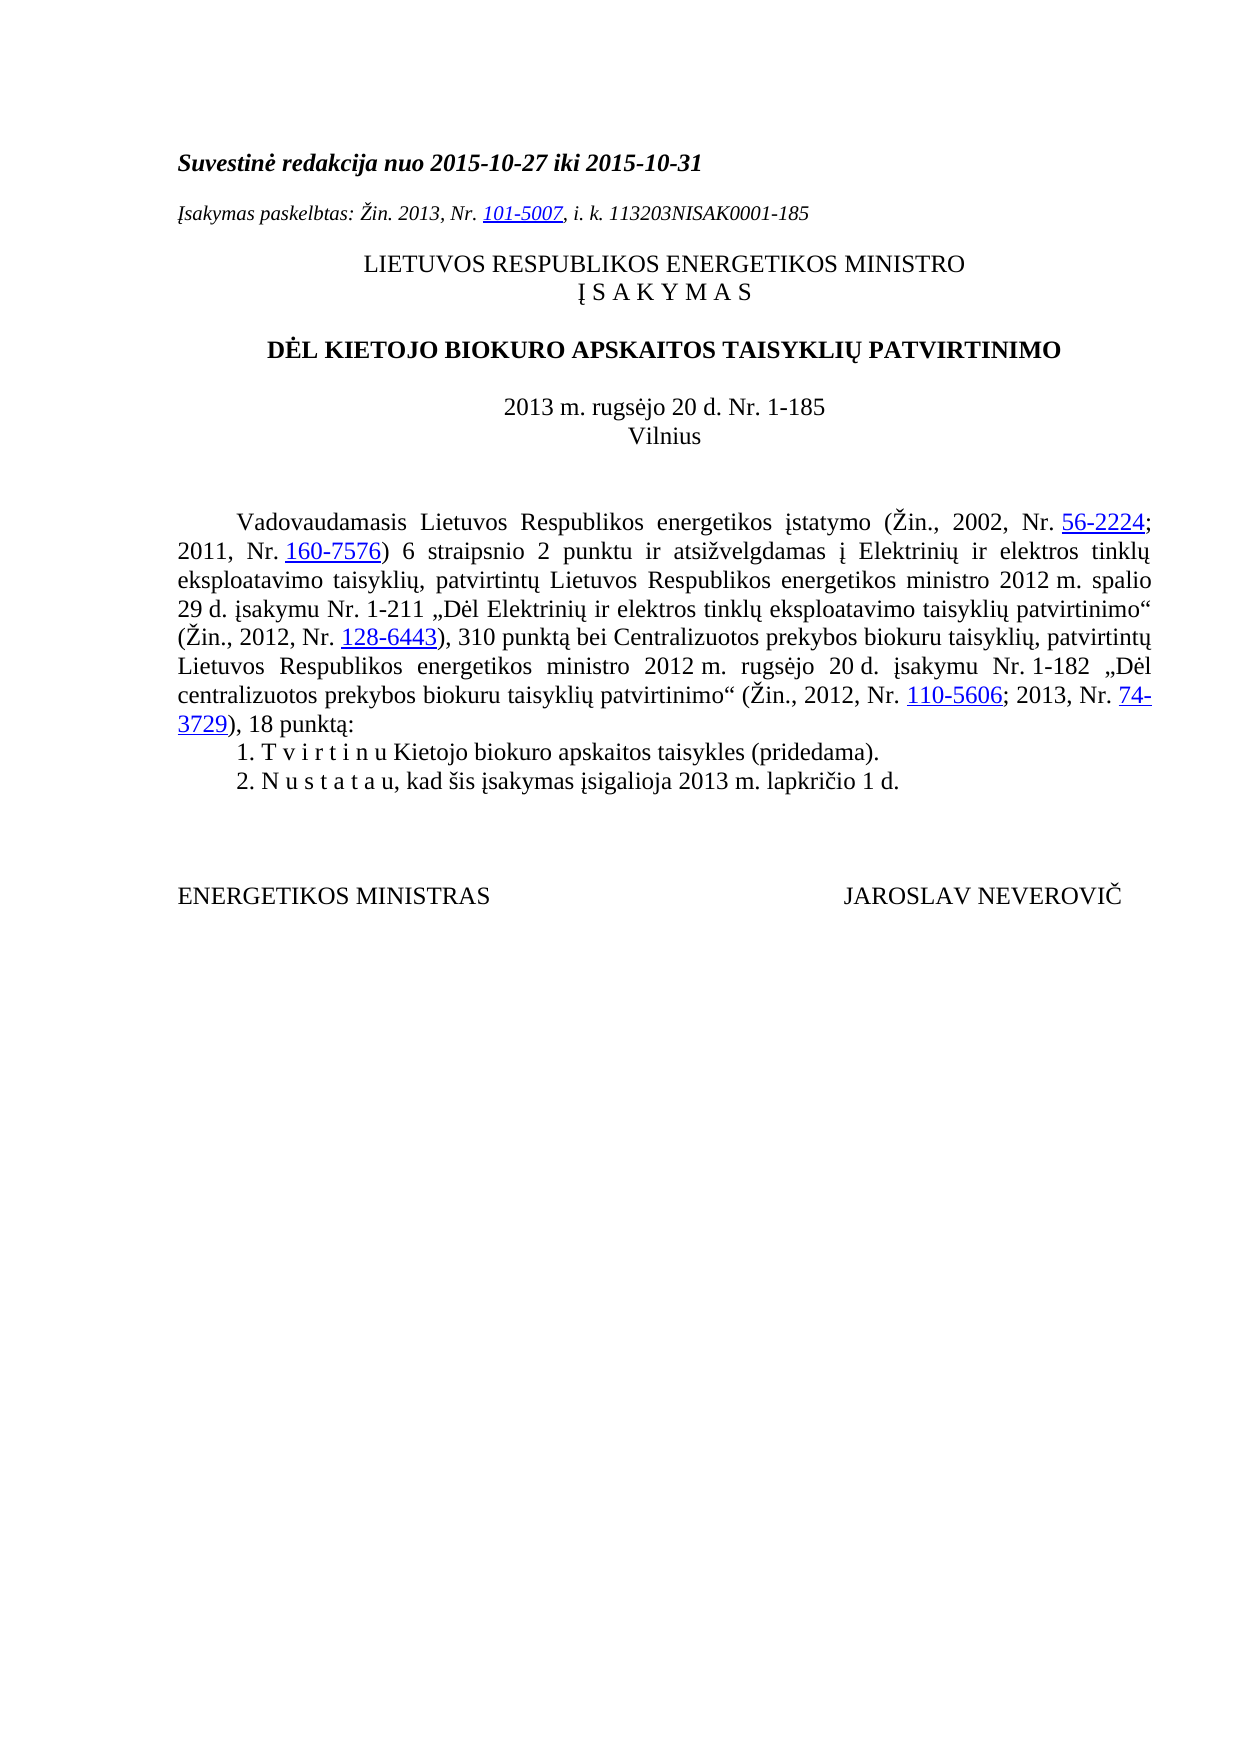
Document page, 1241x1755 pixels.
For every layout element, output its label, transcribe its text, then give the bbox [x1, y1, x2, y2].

text Vilnius [177, 421, 1152, 450]
text 2. N u s t a t a u, kad šis įsakymas įsigalioja 2013 m. lapkričio 1 d. [177, 766, 1152, 795]
text Vadovaudamasis Lietuvos Respublikos energetikos įstatymo (Žin., 2002, Nr. 56-2224; 2011, Nr. 160-7576) 6 straipsnio 2 punktu ir atsižvelgdamas į Elektrinių ir elektros tinklų eksploatavimo taisyklių, patvirtintų Lietuvos Respublikos energetikos ministro 2012 m. spalio 29 d. įsakymu Nr. 1-211 „Dėl Elektrinių ir elektros tinklų eksploatavimo taisyklių patvirtinimo“ (Žin., 2012, Nr. 128-6443), 310 punktą bei Centralizuotos prekybos biokuru taisyklių, patvirtintų Lietuvos Respublikos energetikos ministro 2012 m. rugsėjo 20 d. įsakymu Nr. 1-182 „Dėl centralizuotos prekybos biokuru taisyklių patvirtinimo“ (Žin., 2012, Nr. 110-5606; 2013, Nr. 74-3729), 18 punktą: [177, 507, 1152, 737]
text Įsakymas paskelbtas: Žin. 2013, Nr. 101-5007, i. k. 113203NISAK0001-185 [177, 201, 1152, 224]
text DĖL KIETOJO BIOKURO APSKAITOS TAISYKLIŲ PATVIRTINIMO [177, 335, 1152, 364]
text 2013 m. rugsėjo 20 d. Nr. 1-185 [177, 392, 1152, 421]
text 1. T v i r t i n u Kietojo biokuro apskaitos taisykles (pridedama). [177, 737, 1152, 766]
text Į S A K Y M A S [177, 277, 1152, 306]
text LIETUVOS RESPUBLIKOS energetikos MINISTRO [177, 249, 1152, 277]
text Suvestinė redakcija nuo 2015-10-27 iki 2015-10-31 [177, 148, 1152, 176]
text Energetikos ministras Jaroslav Neverovič [177, 881, 1152, 910]
